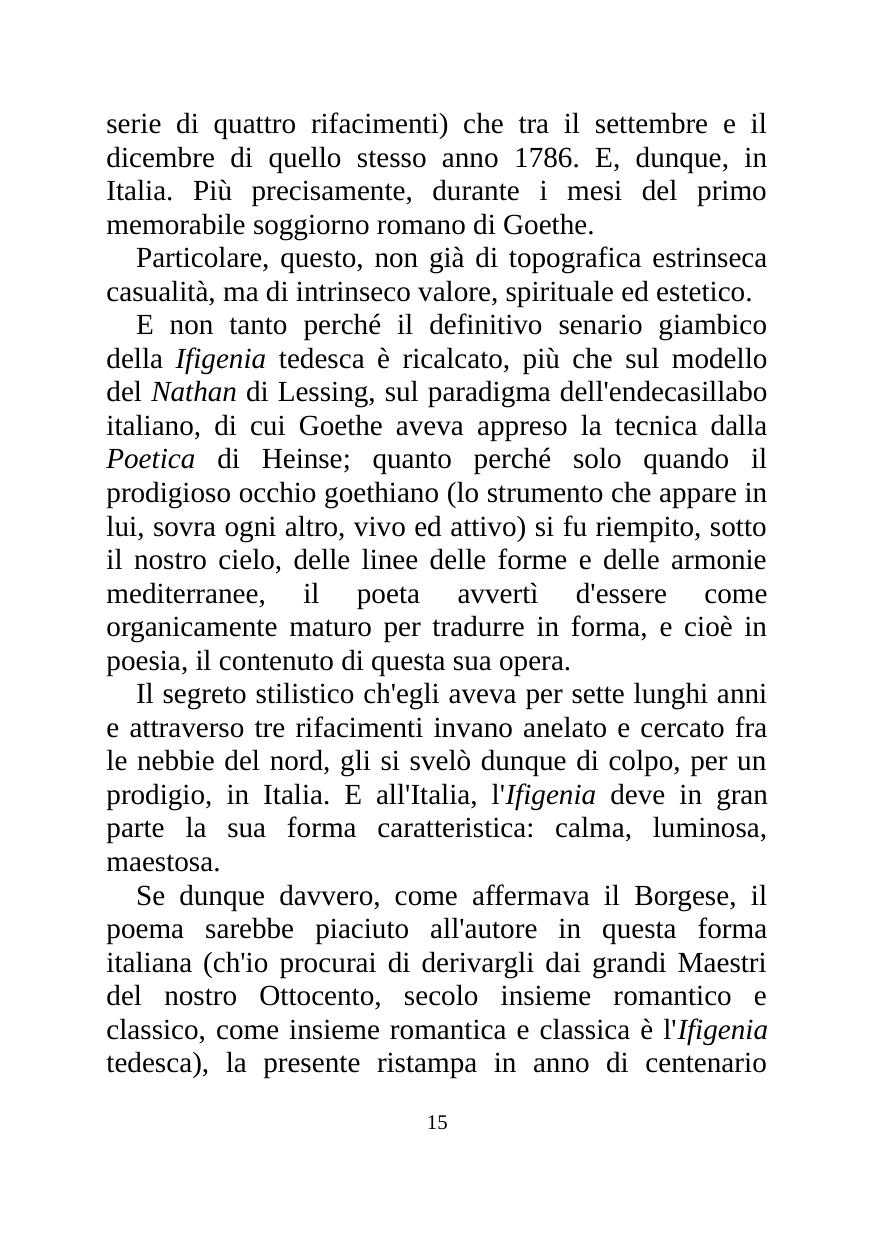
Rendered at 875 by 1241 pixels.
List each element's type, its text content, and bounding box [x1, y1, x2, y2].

text Se dunque davvero, come affermava il Borgese, il poema sarebbe piaciuto all'autore in questa forma italiana (ch'io procurai di derivargli dai grandi Maestri del nostro Ottocento, secolo insieme romantico e classico, come insieme romantica e classica è l'Ifigenia tedesca), la presente ristampa in anno di centenario [106, 878, 768, 1079]
text serie di quattro rifacimenti) che tra il settembre e il dicembre di quello stesso anno 1786. E, dunque, in Italia. Più precisamente, durante i mesi del primo memorabile soggiorno romano di Goethe. [106, 106, 768, 240]
text Il segreto stilistico ch'egli aveva per sette lunghi anni e attraverso tre rifacimenti invano anelato e cercato fra le nebbie del nord, gli si svelò dunque di colpo, per un prodigio, in Italia. E all'Italia, l'Ifigenia deve in gran parte la sua forma caratteristica: calma, luminosa, maestosa. [106, 676, 768, 878]
text Particolare, questo, non già di topografica estrinseca casualità, ma di intrinseco valore, spirituale ed estetico. [106, 240, 768, 307]
text E non tanto perché il definitivo senario giambico della Ifigenia tedesca è ricalcato, più che sul modello del Nathan di Lessing, sul paradigma dell'endecasillabo italiano, di cui Goethe aveva appreso la tecnica dalla Poetica di Heinse; quanto perché solo quando il prodigioso occhio goethiano (lo strumento che appare in lui, sovra ogni altro, vivo ed attivo) si fu riempito, sotto il nostro cielo, delle linee delle forme e delle armonie mediterranee, il poeta avvertì d'essere come organicamente maturo per tradurre in forma, e cioè in poesia, il contenuto di questa sua opera. [106, 307, 768, 676]
